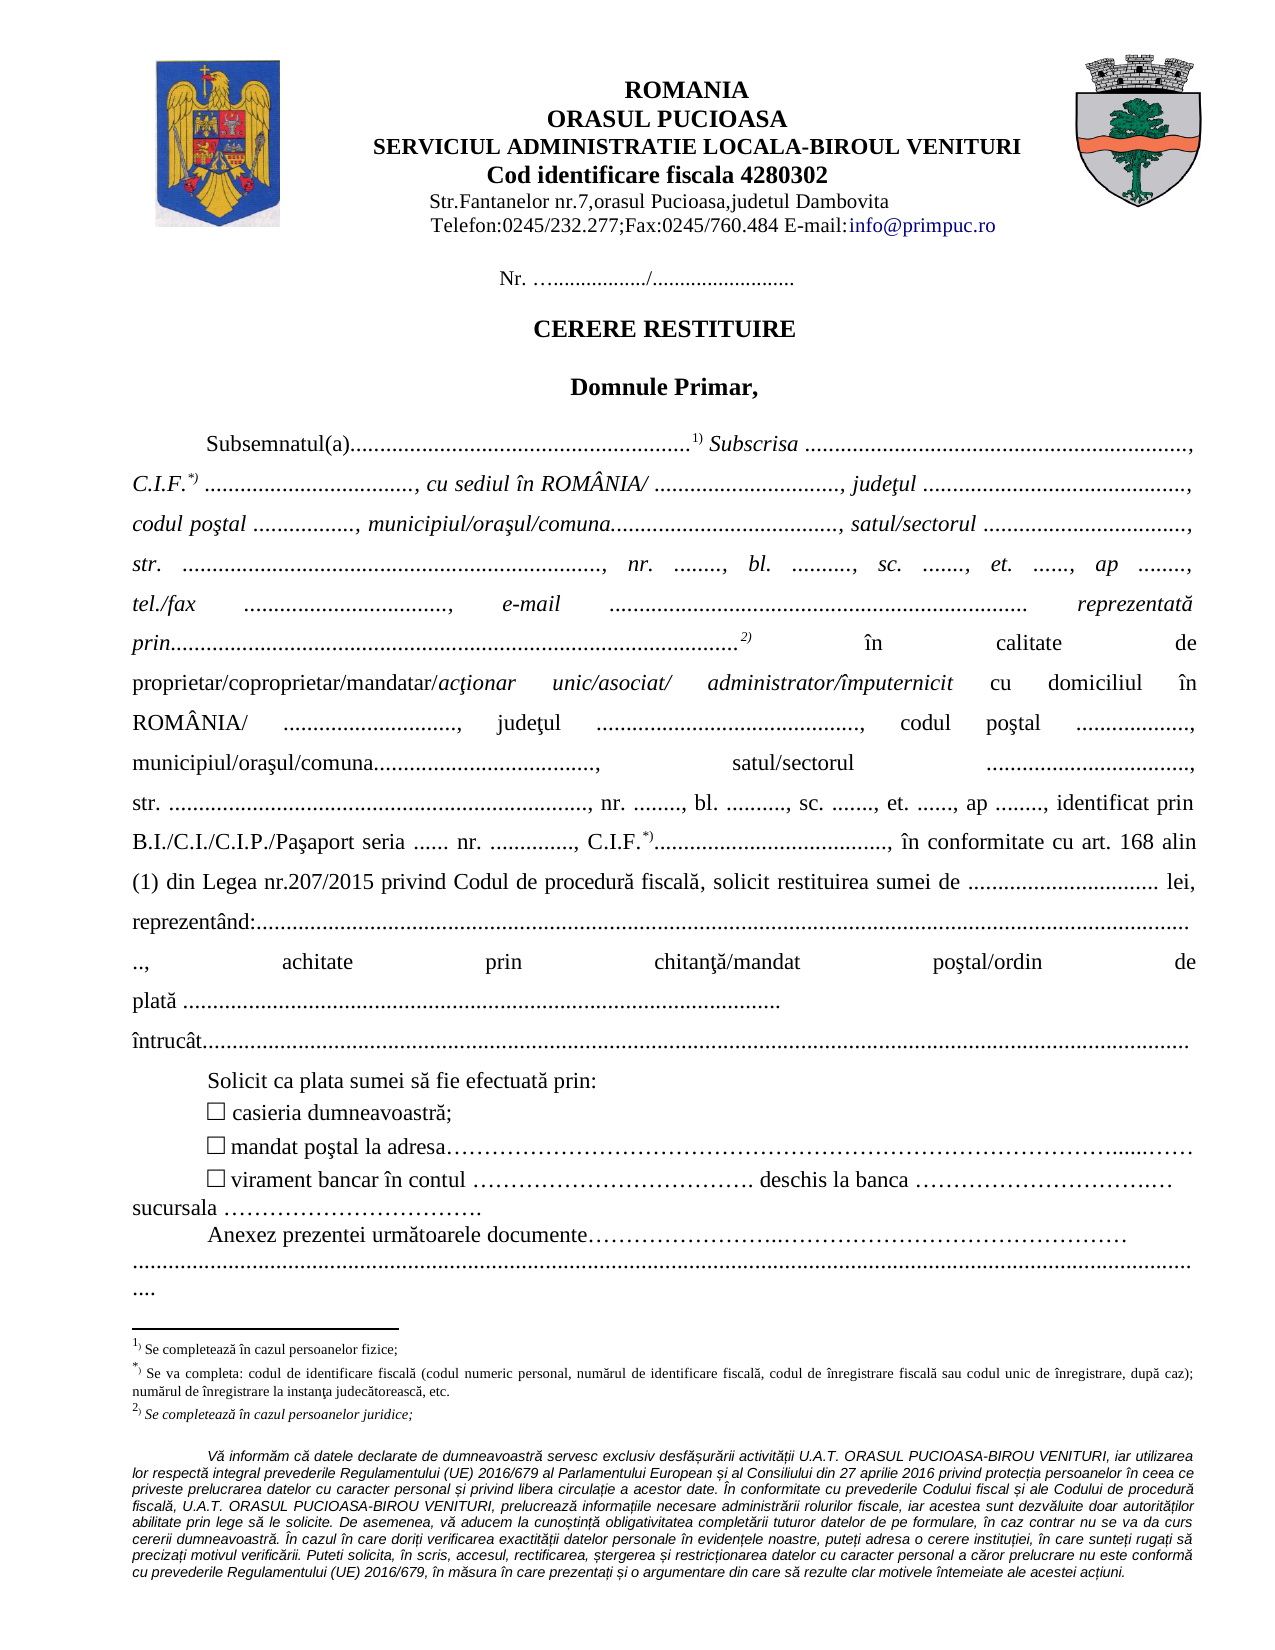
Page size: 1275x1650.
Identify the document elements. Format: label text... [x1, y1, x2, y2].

text Solicit ca plata sumei să fie efectuată prin: [132, 1067, 1197, 1093]
text Subsemnatul(a).........................................................) Subscrisa ................................................................, C.I.F.) ..................................., cu sediul în ROMÂNIA/ ..............................., judeţul ............................................, codul poştal ................., municipiul/oraşul/comuna......................................, satul/sectorul .................................., str. ......................................................................, nr. ........, bl. .........., sc. ......., et. ......, ap ........, tel./fax .................................., e-mail ...................................................................... reprezentată prin...............................................................................................) în calitate de proprietar/coproprietar/mandatar/acţionar unic/asociat/ administrator/împuternicit cu domiciliul în ROMÂNIA/ ............................., judeţul ............................................, codul poştal ..................., municipiul/oraşul/comuna....................................., satul/sectorul .................................., str. ......................................................................, nr. ........, bl. .........., sc. ......., et. ......, ap ........, identificat prin B.I./C.I./C.I.P./Paşaport seria ...... nr. .............., C.I.F.*)......................................., în conformitate cu art. 168 alin (1) din Legea nr.207/2015 privind Codul de procedură fiscală, solicit restituirea sumei de ................................ lei, reprezentând:.............................................................................................................................................................., achitate prin chitanţă/mandat poştal/ordin de plată .................................................................................................... [132, 430, 1197, 1014]
text [132, 75, 155, 104]
text Vă informăm că datele declarate de dumneavoastră servesc exclusiv desfășurării activității U.A.T. ORASUL PUCIOASA-BIROU VENITURI, iar utilizarea lor respectă integral prevederile Regulamentului (UE) 2016/679 al Parlamentului European și al Consiliului din 27 aprilie 2016 privind protecția persoanelor în ceea ce priveste prelucrarea datelor cu caracter personal și privind libera circulație a acestor date. În conformitate cu prevederile Codului fiscal și ale Codului de procedură fiscală, U.A.T. ORASUL PUCIOASA-BIROU VENITURI, prelucrează informațiile necesare administrării rolurilor fiscale, iar acestea sunt dezvăluite doar autorităților abilitate prin lege să le solicite. De asemenea, vă aducem la cunoștință obligativitatea completării tuturor datelor de pe formulare, în caz contrar nu se va da curs cererii dumneavoastră. În cazul în care doriți verificarea exactității datelor personale în evidențele noastre, puteți adresa o cerere instituției, în care sunteți rugați să precizați motivul verificării. Puteti solicita, în scris, accesul, rectificarea, ștergerea și restricționarea datelor cu caracter personal a căror prelucrare nu este conformă cu prevederile Regulamentului (UE) 2016/679, în măsura în care prezentați și o argumentare din care să rezulte clar motivele întemeiate ale acestei acțiuni. [132, 1448, 1197, 1580]
text [132, 160, 155, 189]
text □ virament bancar în contul ………………………………. deschis la banca ………………………….… sucursala ……………………………. [132, 1161, 1197, 1221]
picture [155, 60, 280, 227]
text ORASUL PUCIOASA [280, 104, 1067, 133]
text ) Se va completa: codul de identificare fiscală (codul numeric personal, numărul de identificare fiscală, codul de înregistrare fiscală sau codul unic de înregistrare, după caz); numărul de înregistrare la instanţa judecătorească, etc. [132, 1359, 1197, 1400]
text întrucât..................................................................................................................................................................... [132, 1027, 1197, 1054]
text SERVICIUL ADMINISTRATIE LOCALA-BIROUL VENITURI [280, 133, 1067, 160]
text Cod identificare fiscala 4280302 [280, 160, 1067, 189]
text [132, 104, 155, 133]
text □ mandat poştal la adresa……………………………………………………………………………......…… [132, 1127, 1197, 1161]
text ..................................................................................................................................................................................... [132, 1247, 1197, 1300]
text Domnule Primar, [132, 372, 1197, 401]
text □ casieria dumneavoastră; [132, 1093, 1197, 1127]
text Telefon:0245/232.277;Fax:0245/760.484 E-mail:info@primpuc.ro [132, 213, 1163, 237]
text Nr. …................./.......................... [132, 266, 1163, 290]
text CERERE RESTITUIRE [132, 314, 1197, 343]
text Str.Fantanelor nr.7,orasul Pucioasa,judetul Dambovita [280, 189, 1067, 213]
text Anexez prezentei următoarele documente……………………..……………………………………… [132, 1221, 1197, 1247]
text ) Se completează în cazul persoanelor fizice; [132, 1335, 1197, 1359]
picture [1067, 50, 1208, 213]
text ROMANIA [280, 75, 1067, 104]
text ) Se completează în cazul persoanelor juridice; [132, 1400, 1197, 1424]
